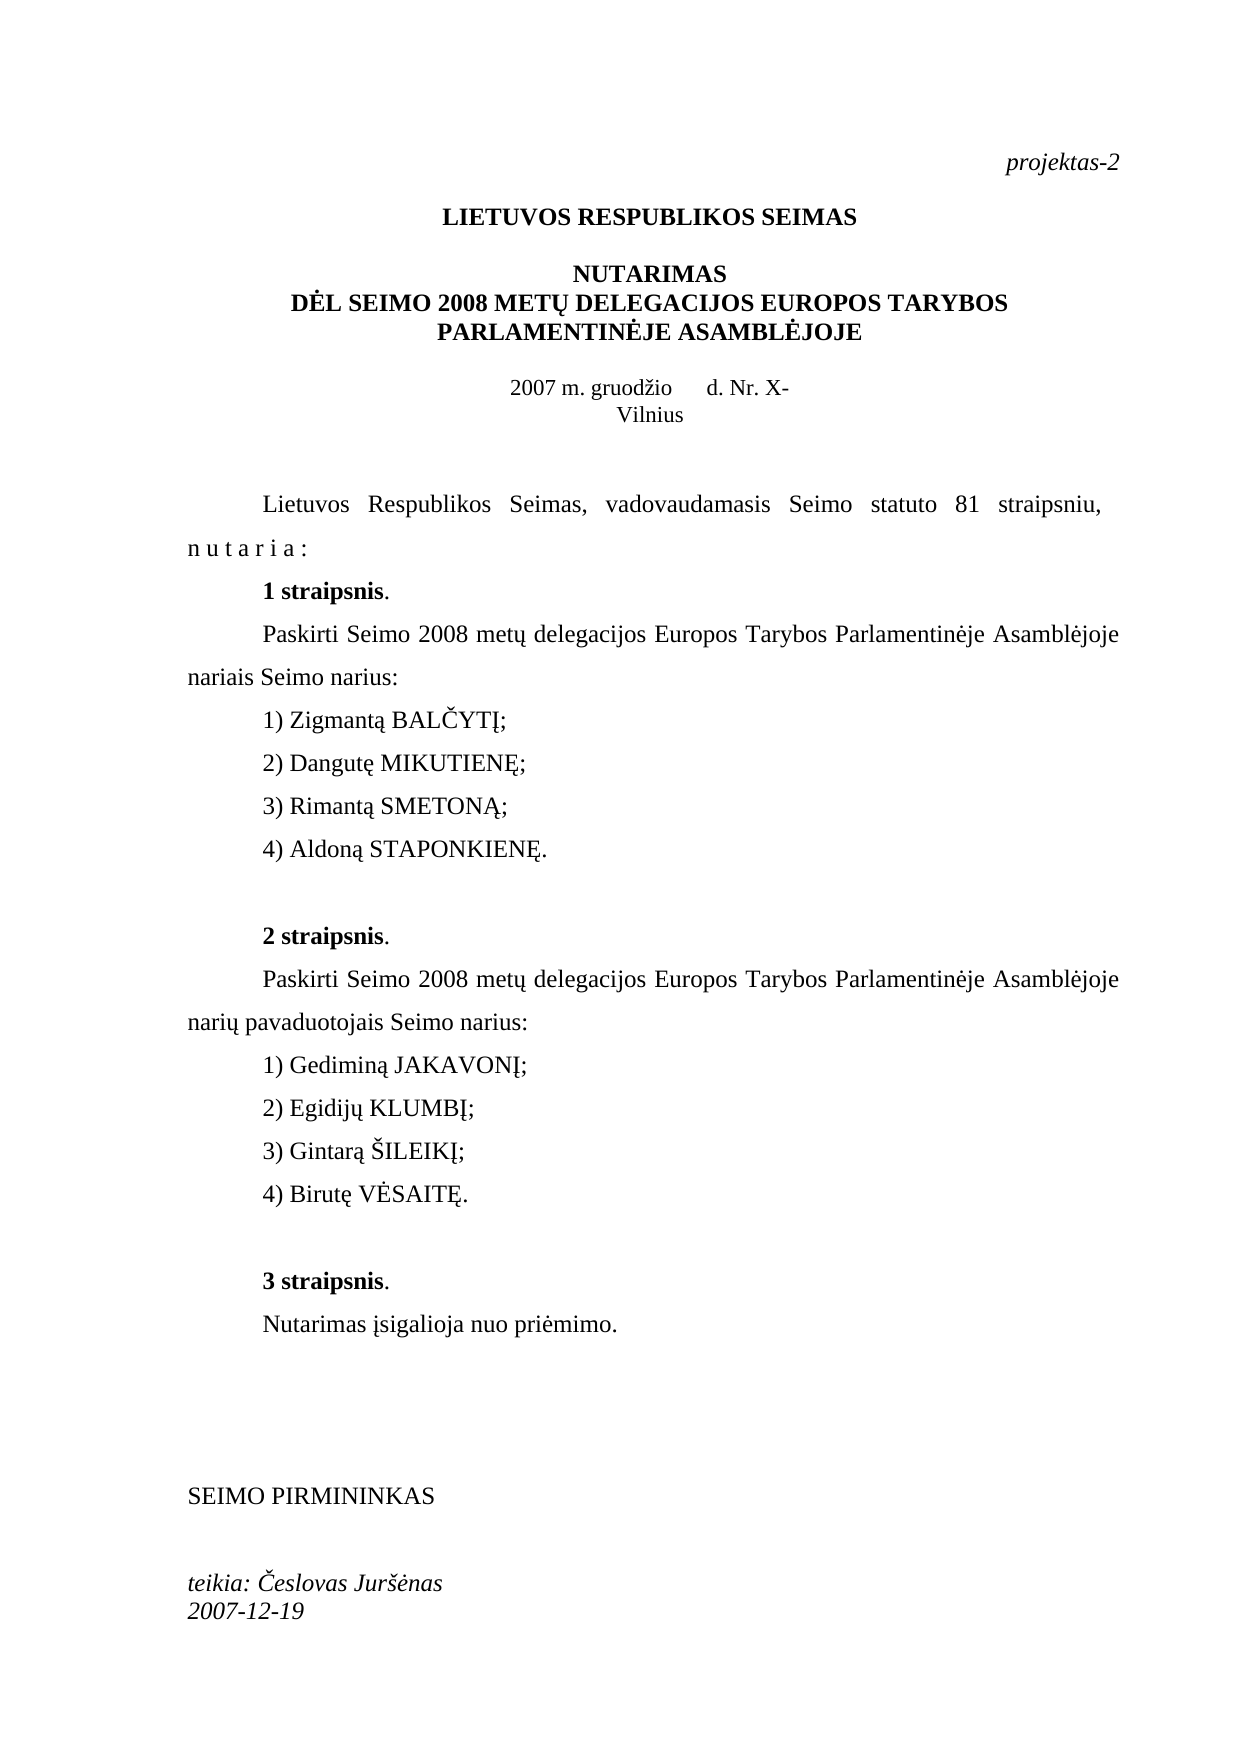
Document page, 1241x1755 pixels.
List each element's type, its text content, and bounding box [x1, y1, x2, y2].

text 3) Gintarą ŠILEIKĮ; [187, 1136, 1120, 1165]
text Paskirti Seimo 2008 metų delegacijos Europos Tarybos Parlamentinėje Asamblėjoje narių pavaduotojais Seimo narius: [187, 964, 1120, 1036]
text 1) Zigmantą BALČYTĮ; [187, 705, 1120, 734]
text Paskirti Seimo 2008 metų delegacijos Europos Tarybos Parlamentinėje Asamblėjoje nariais Seimo narius: [187, 619, 1120, 691]
text DĖL SEIMO 2008 METŲ DELEGACIJOS EUROPOS TARYBOS PARLAMENTINĖJE ASAMBLĖJOJE [177, 288, 1122, 346]
text NUTARIMAS [177, 259, 1122, 288]
text 2007-12-19 [187, 1596, 1120, 1625]
text 2) Dangutę MIKUTIENĘ; [187, 748, 1120, 777]
text 2007 m. gruodžio d. Nr. X- Vilnius [177, 374, 1122, 427]
text 4) Aldoną STAPONKIENĘ. [187, 834, 1120, 863]
text 3 straipsnis. [187, 1266, 1120, 1294]
text 2 straipsnis. [187, 921, 1120, 949]
text 4) Birutę VĖSAITĘ. [187, 1179, 1120, 1208]
text teikia: Česlovas Juršėnas [187, 1568, 1120, 1596]
text 2) Egidijų KLUMBĮ; [187, 1093, 1120, 1122]
text projektas-2 [177, 147, 1122, 176]
text 3) Rimantą SMETONĄ; [187, 791, 1120, 820]
text 1) Gediminą JAKAVONĮ; [187, 1050, 1120, 1079]
text Lietuvos Respublikos Seimas, vadovaudamasis Seimo statuto 81 straipsniu, n u t a r i a : [187, 489, 1120, 561]
text LIETUVOS RESPUBLIKOS SEIMAS [177, 202, 1122, 231]
text Seimo Pirmininkas [187, 1481, 1120, 1510]
text Nutarimas įsigalioja nuo priėmimo. [187, 1309, 1120, 1338]
text 1 straipsnis. [187, 576, 1120, 604]
